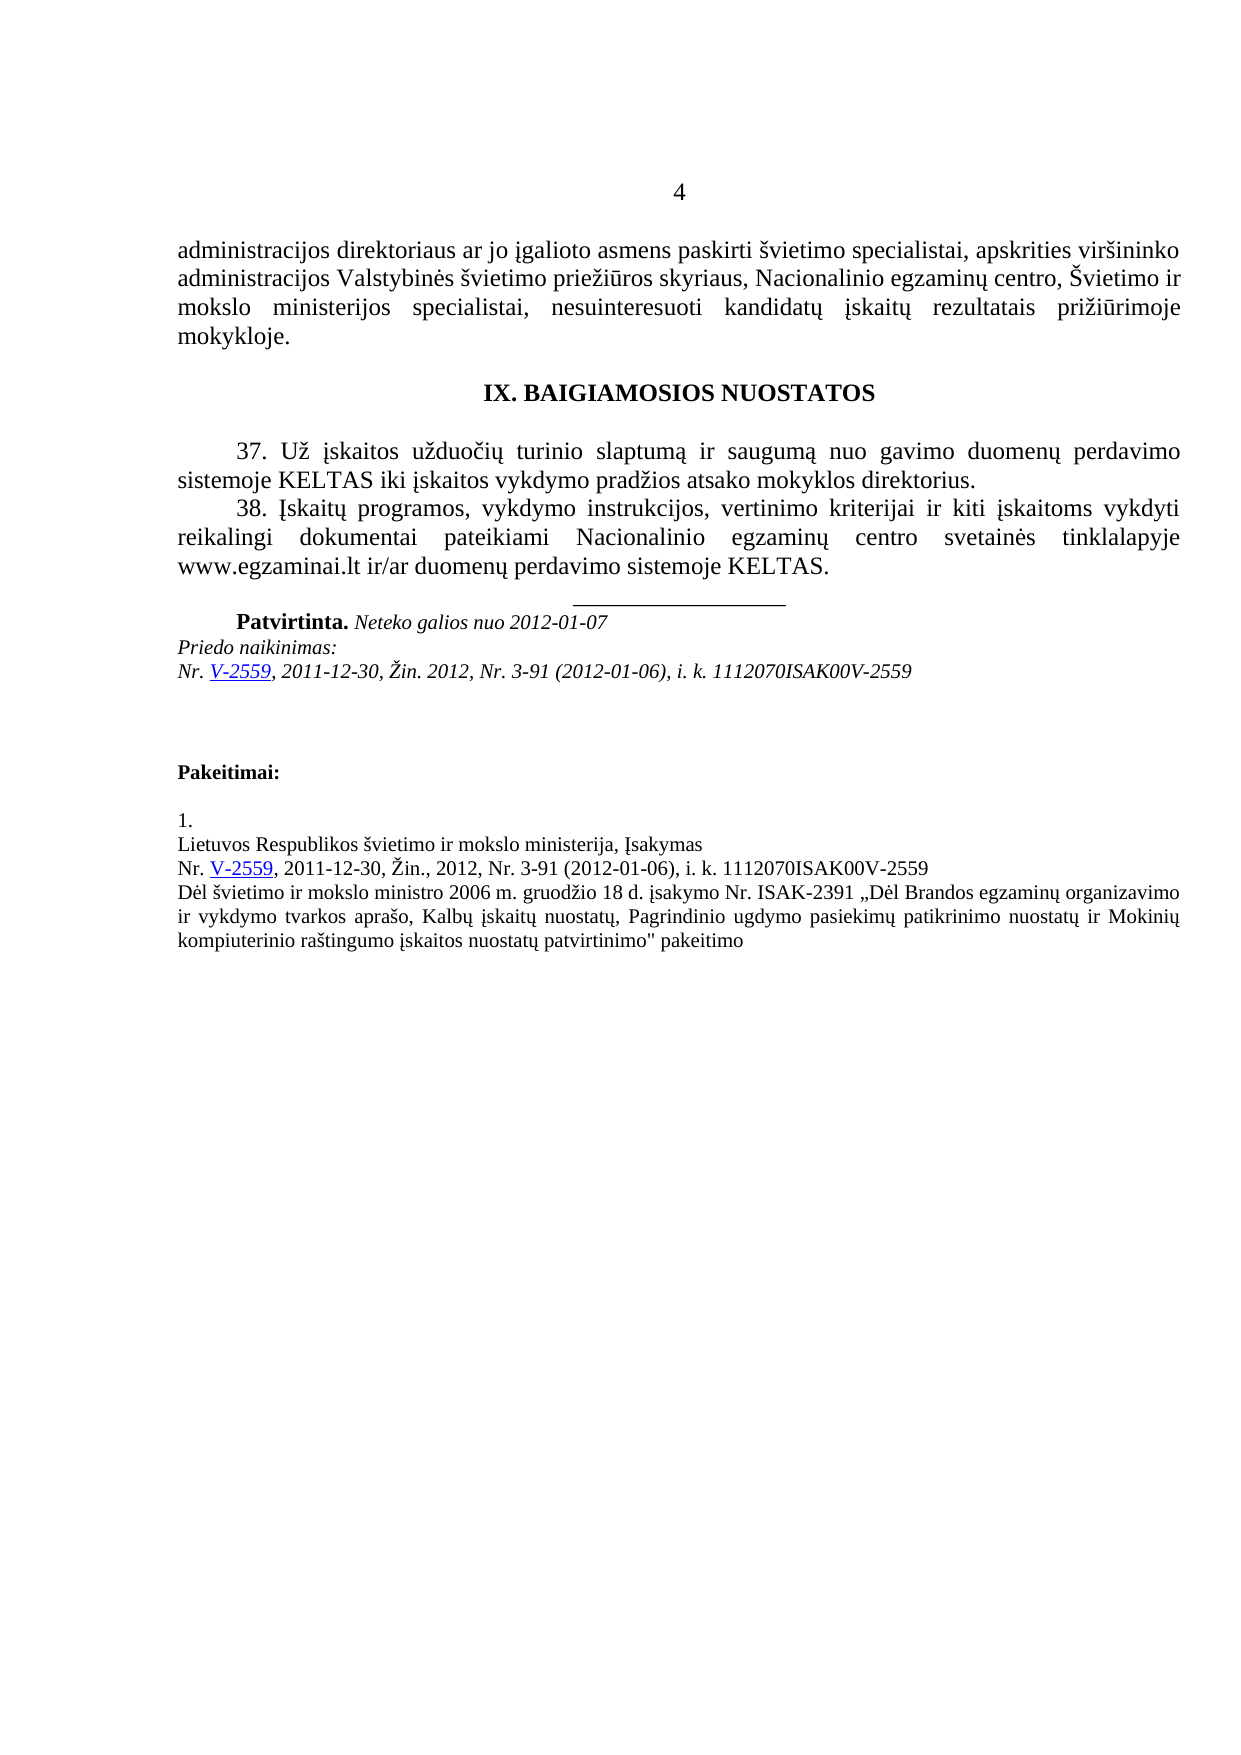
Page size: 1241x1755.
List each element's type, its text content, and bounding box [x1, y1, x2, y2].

text Pakeitimai: [177, 760, 1181, 784]
text administracijos direktoriaus ar jo įgalioto asmens paskirti švietimo specialistai, apskrities viršininko administracijos Valstybinės švietimo priežiūros skyriaus, Nacionalinio egzaminų centro, Švietimo ir mokslo ministerijos specialistai, nesuinteresuoti kandidatų įskaitų rezultatais prižiūrimoje mokykloje. [177, 235, 1181, 350]
text Nr. V-2559, 2011-12-30, Žin., 2012, Nr. 3-91 (2012-01-06), i. k. 1112070ISAK00V-2559 [177, 856, 1181, 880]
text IX. BAIGIAMOSIOS NUOSTATOS [177, 378, 1181, 407]
text 38. Įskaitų programos, vykdymo instrukcijos, vertinimo kriterijai ir kiti įskaitoms vykdyti reikalingi dokumentai pateikiami Nacionalinio egzaminų centro svetainės tinklalapyje www.egzaminai.lt ir/ar duomenų perdavimo sistemoje KELTAS. [177, 493, 1181, 580]
text Lietuvos Respublikos švietimo ir mokslo ministerija, Įsakymas [177, 832, 1181, 856]
text Nr. V-2559, 2011-12-30, Žin. 2012, Nr. 3-91 (2012-01-06), i. k. 1112070ISAK00V-2559 [177, 659, 1181, 683]
text Patvirtinta. Neteko galios nuo 2012-01-07 [177, 608, 1181, 635]
text Priedo naikinimas: [177, 635, 1181, 659]
text Dėl švietimo ir mokslo ministro 2006 m. gruodžio 18 d. įsakymo Nr. ISAK-2391 „Dėl Brandos egzaminų organizavimo ir vykdymo tvarkos aprašo, Kalbų įskaitų nuostatų, Pagrindinio ugdymo pasiekimų patikrinimo nuostatų ir Mokinių kompiuterinio raštingumo įskaitos nuostatų patvirtinimo" pakeitimo [177, 880, 1181, 952]
text _________________ [177, 580, 1181, 608]
text 1. [177, 808, 1181, 832]
text 37. Už įskaitos užduočių turinio slaptumą ir saugumą nuo gavimo duomenų perdavimo sistemoje KELTAS iki įskaitos vykdymo pradžios atsako mokyklos direktorius. [177, 436, 1181, 493]
